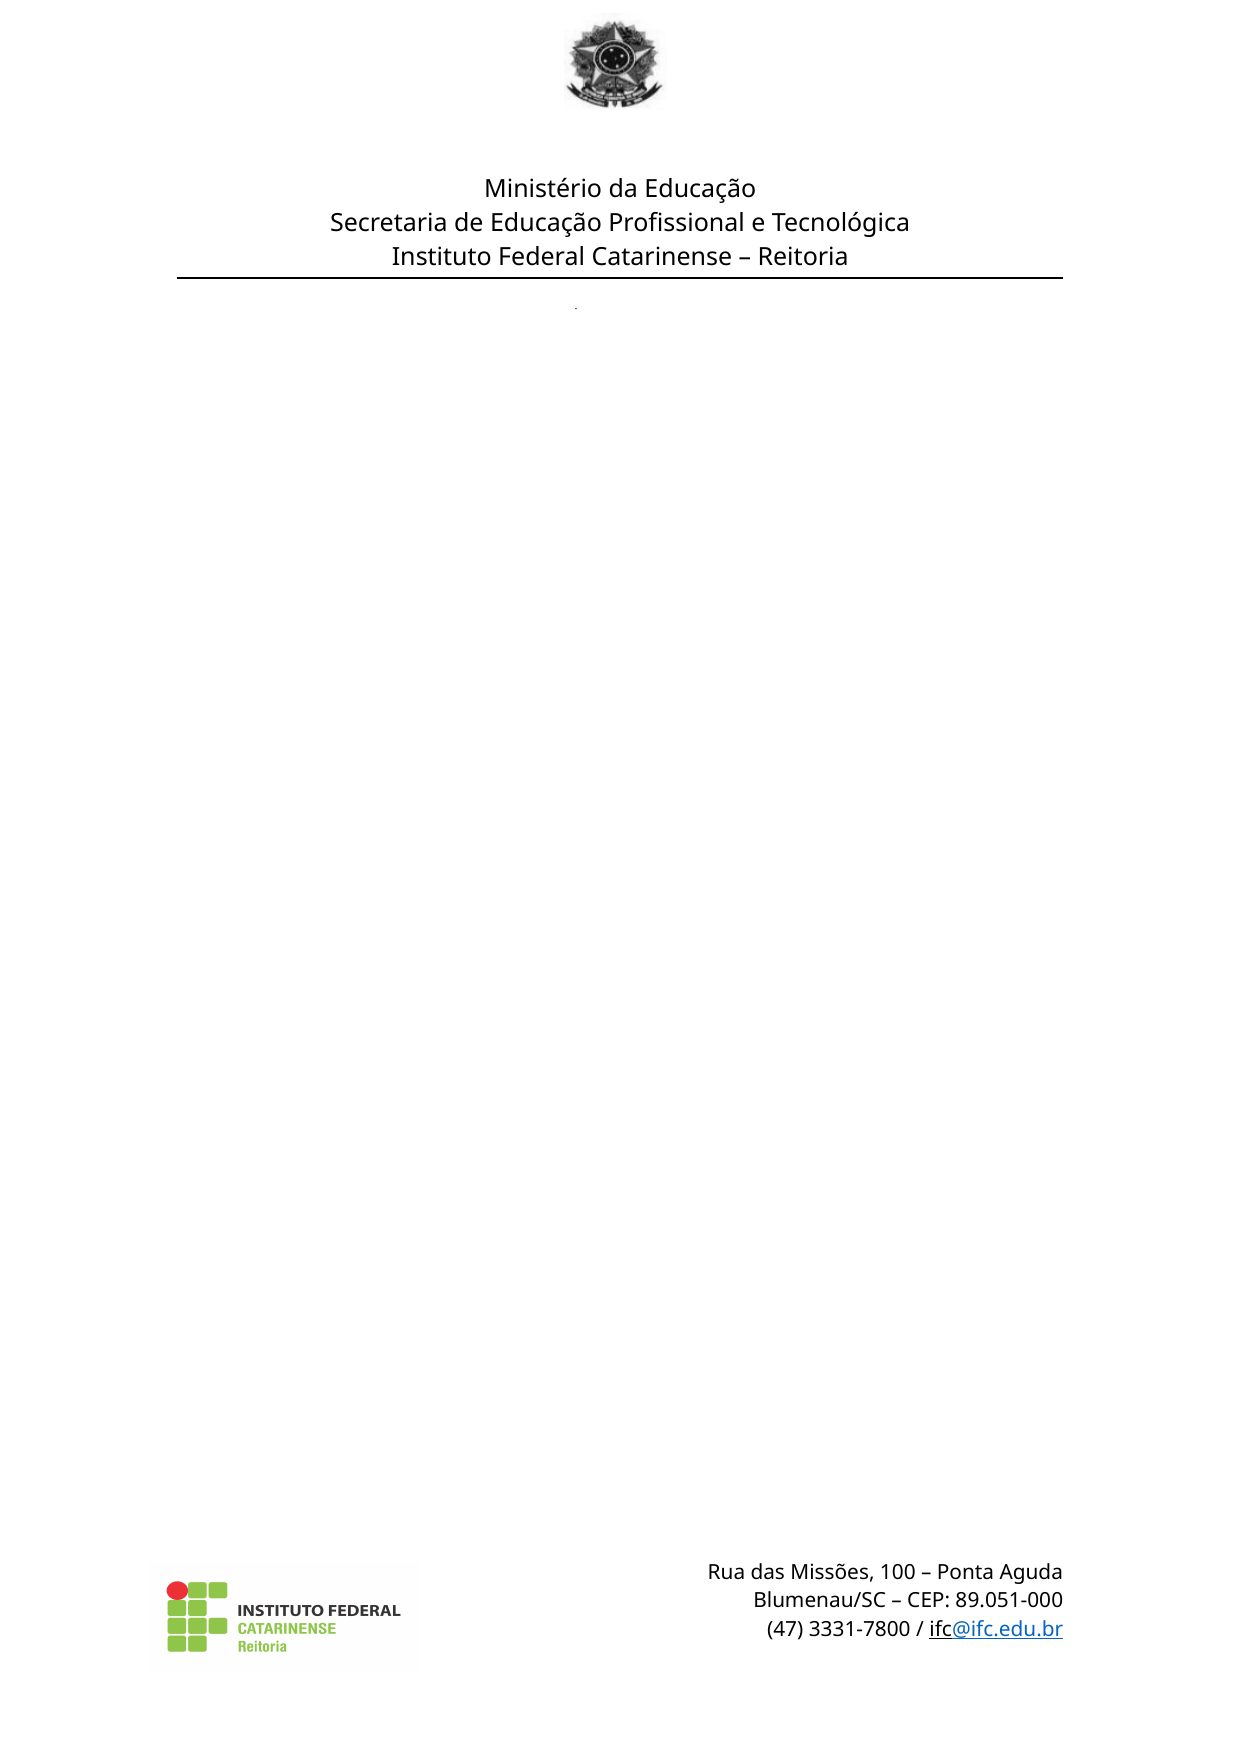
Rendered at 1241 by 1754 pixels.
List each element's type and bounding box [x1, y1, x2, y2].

picture [147, 1562, 421, 1671]
